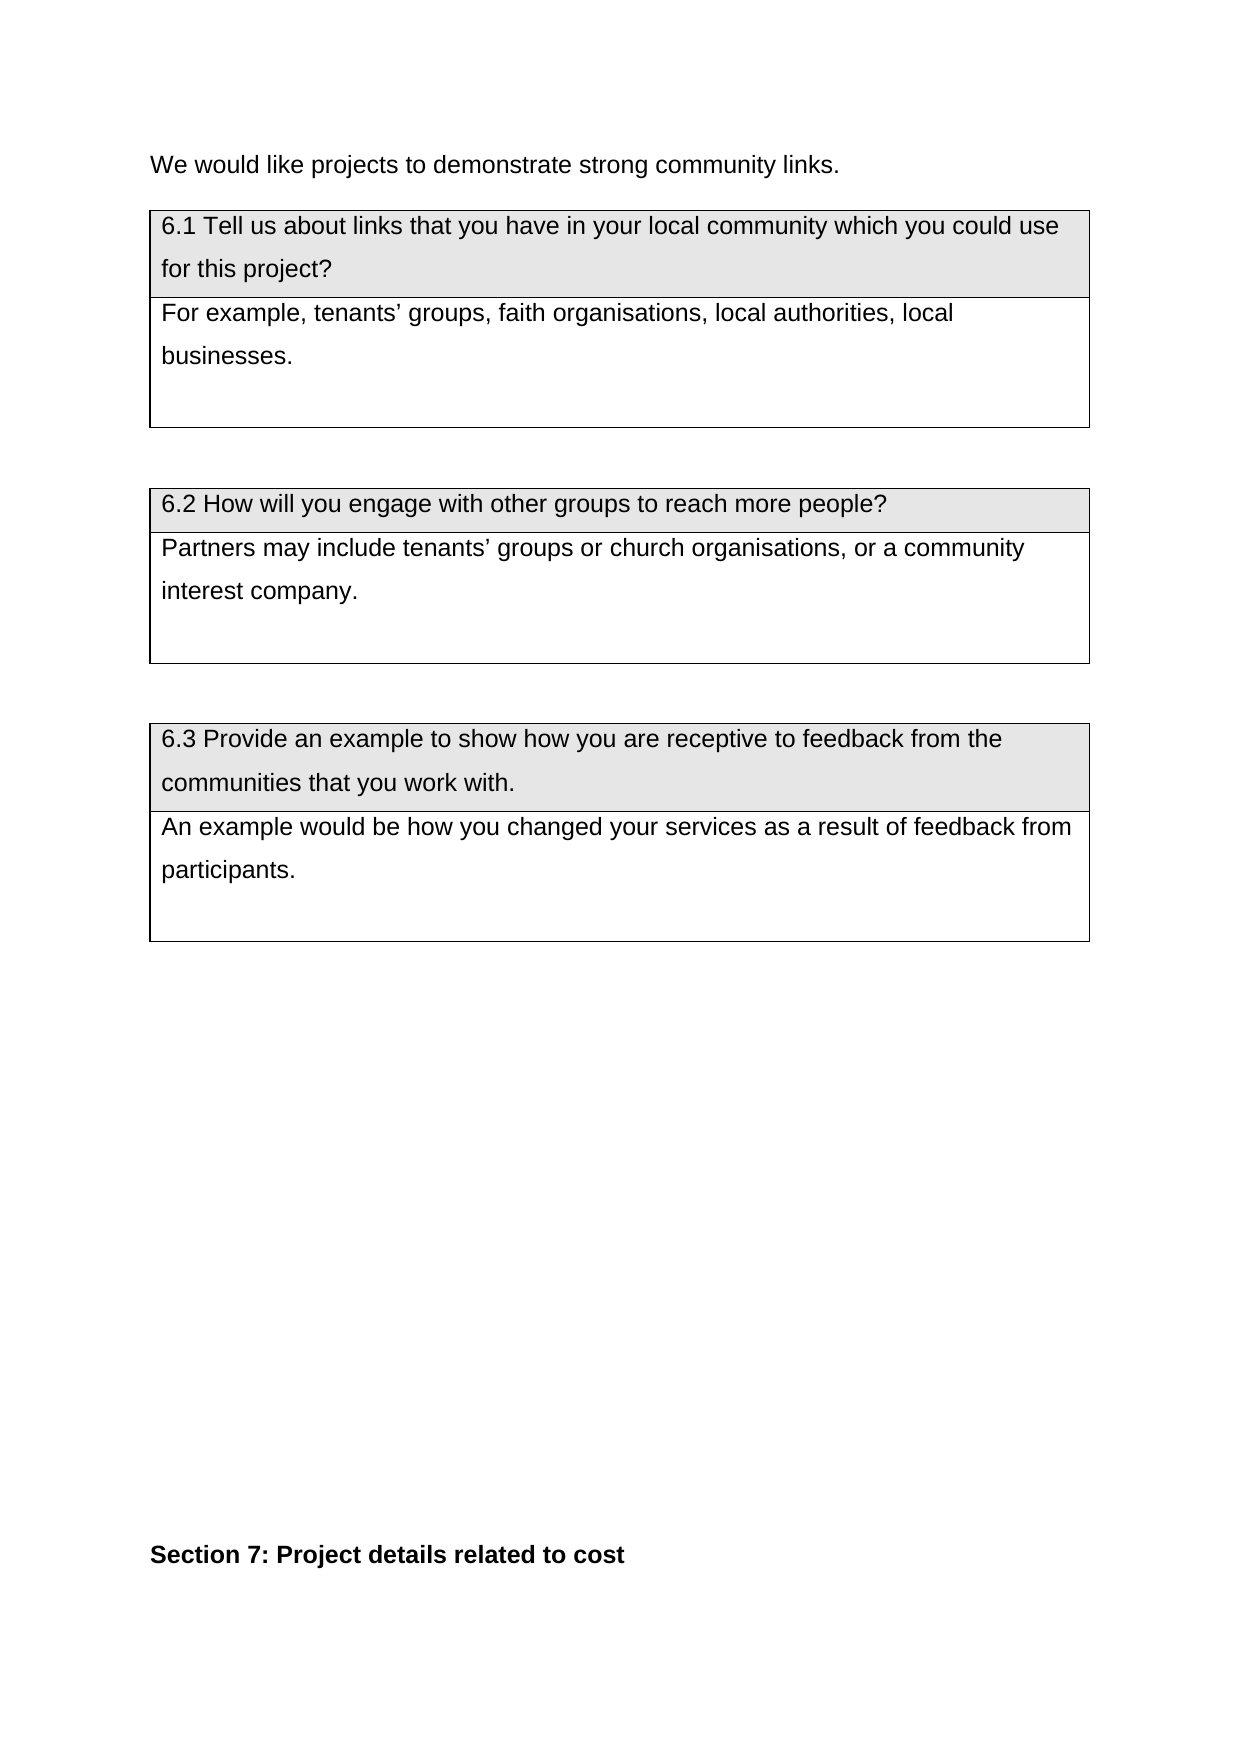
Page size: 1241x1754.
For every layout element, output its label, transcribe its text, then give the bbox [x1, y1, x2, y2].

table_cell An example would be how you changed your services as a result of feedback from participants. [151, 812, 1089, 941]
table_cell For example, tenants’ groups, faith organisations, local authorities, local businesses. [151, 298, 1089, 427]
subtitle Section 7: Project details related to cost [150, 1540, 1090, 1568]
table_header 6.2 How will you engage with other groups to reach more people? [151, 489, 1089, 532]
table_cell Partners may include tenants’ groups or church organisations, or a community interest company. [151, 533, 1089, 662]
table_header 6.1 Tell us about links that you have in your local community which you could use for this project? [151, 211, 1089, 297]
table_header 6.3 Provide an example to show how you are receptive to feedback from the communities that you work with. [151, 724, 1089, 811]
text We would like projects to demonstrate strong community links. [150, 150, 1090, 179]
